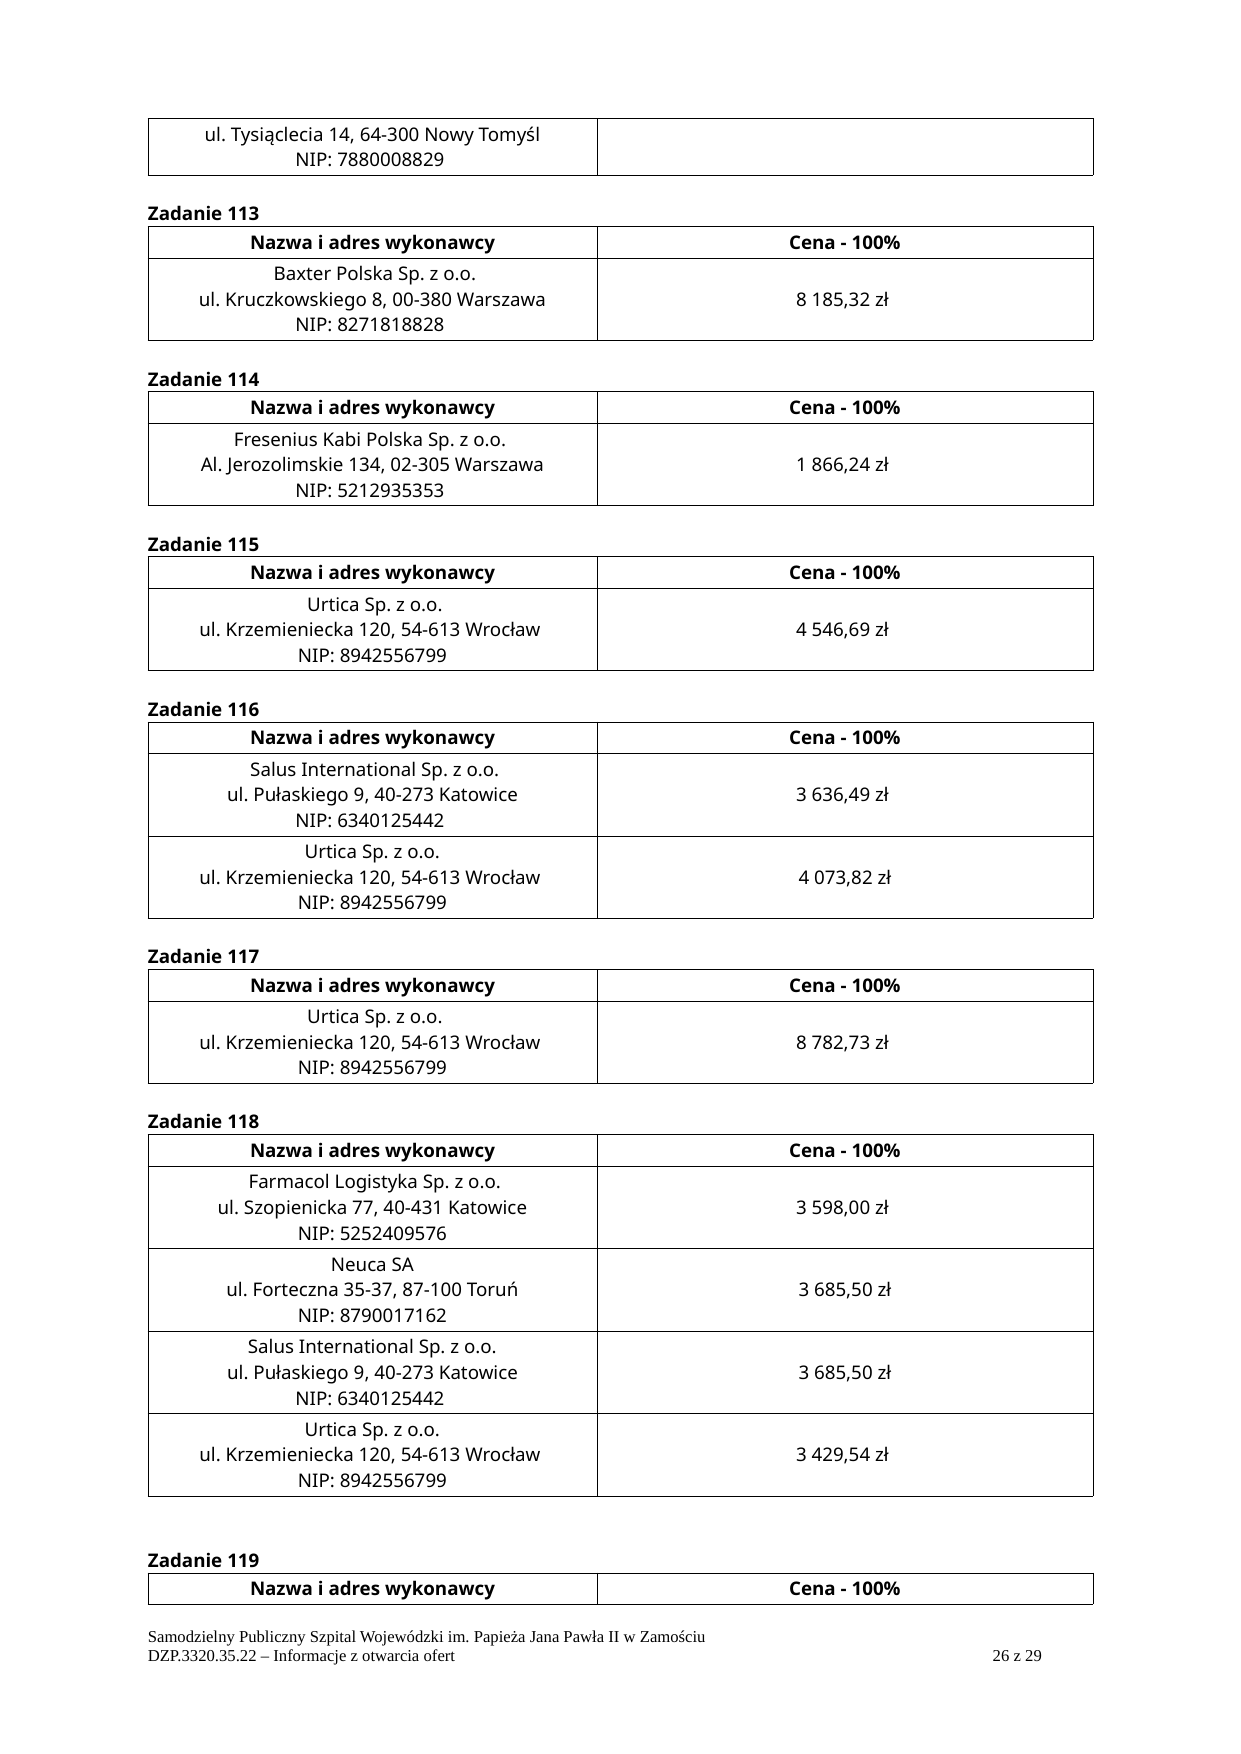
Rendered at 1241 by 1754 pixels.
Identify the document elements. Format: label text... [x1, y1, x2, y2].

table_header Cena - 100% [598, 970, 1093, 1001]
table_cell Urtica Sp. z o.o. ul. Krzemieniecka 120, 54-613 Wrocław NIP: 8942556799 [149, 1414, 597, 1496]
table_cell 3 636,49 zł [598, 754, 1093, 836]
table_cell Farmacol Logistyka Sp. z o.o. ul. Szopienicka 77, 40-431 Katowice NIP: 5252409576 [149, 1167, 597, 1248]
table_cell 4 073,82 zł [598, 837, 1093, 918]
text Zadanie 113 [148, 201, 1093, 226]
table_header Nazwa i adres wykonawcy [149, 723, 597, 753]
table_cell 4 546,69 zł [598, 589, 1093, 670]
table_header Nazwa i adres wykonawcy [149, 227, 597, 258]
table_cell 1 866,24 zł [598, 424, 1093, 505]
table_header Cena - 100% [598, 392, 1093, 423]
table_cell Baxter Polska Sp. z o.o. ul. Kruczkowskiego 8, 00-380 Warszawa NIP: 8271818828 [149, 259, 597, 340]
table_header Nazwa i adres wykonawcy [149, 557, 597, 588]
table_cell Urtica Sp. z o.o. ul. Krzemieniecka 120, 54-613 Wrocław NIP: 8942556799 [149, 1002, 597, 1083]
table_cell 8 782,73 zł [598, 1002, 1093, 1083]
table_cell 3 685,50 zł [598, 1249, 1093, 1331]
table_cell 8 185,32 zł [598, 259, 1093, 340]
table_cell Urtica Sp. z o.o. ul. Krzemieniecka 120, 54-613 Wrocław NIP: 8942556799 [149, 589, 597, 670]
table_cell Fresenius Kabi Polska Sp. z o.o. Al. Jerozolimskie 134, 02-305 Warszawa NIP: 5212935353 [149, 424, 597, 505]
text Zadanie 114 [148, 366, 1093, 391]
table_cell 3 429,54 zł [598, 1414, 1093, 1496]
text Zadanie 117 [148, 944, 1093, 969]
table_header Nazwa i adres wykonawcy [149, 970, 597, 1001]
table_header Nazwa i adres wykonawcy [149, 1574, 597, 1604]
table_cell ul. Tysiąclecia 14, 64-300 Nowy Tomyśl NIP: 7880008829 [149, 119, 597, 175]
table_header Nazwa i adres wykonawcy [149, 392, 597, 423]
table_cell Salus International Sp. z o.o. ul. Pułaskiego 9, 40-273 Katowice NIP: 6340125442 [149, 1332, 597, 1413]
table_cell Urtica Sp. z o.o. ul. Krzemieniecka 120, 54-613 Wrocław NIP: 8942556799 [149, 837, 597, 918]
table_cell Salus International Sp. z o.o. ul. Pułaskiego 9, 40-273 Katowice NIP: 6340125442 [149, 754, 597, 836]
text Zadanie 119 [148, 1547, 1093, 1572]
table_header Cena - 100% [598, 557, 1093, 588]
table_cell 3 685,50 zł [598, 1332, 1093, 1413]
table_header Cena - 100% [598, 227, 1093, 258]
text Zadanie 115 [148, 531, 1093, 556]
table_header Cena - 100% [598, 723, 1093, 753]
table_header Cena - 100% [598, 1574, 1093, 1604]
table_header Cena - 100% [598, 1135, 1093, 1166]
text Zadanie 118 [148, 1109, 1093, 1134]
table_cell Neuca SA ul. Forteczna 35-37, 87-100 Toruń NIP: 8790017162 [149, 1249, 597, 1331]
text Zadanie 116 [148, 696, 1093, 722]
table_cell [598, 119, 1093, 175]
table_cell 3 598,00 zł [598, 1167, 1093, 1248]
table_header Nazwa i adres wykonawcy [149, 1135, 597, 1166]
